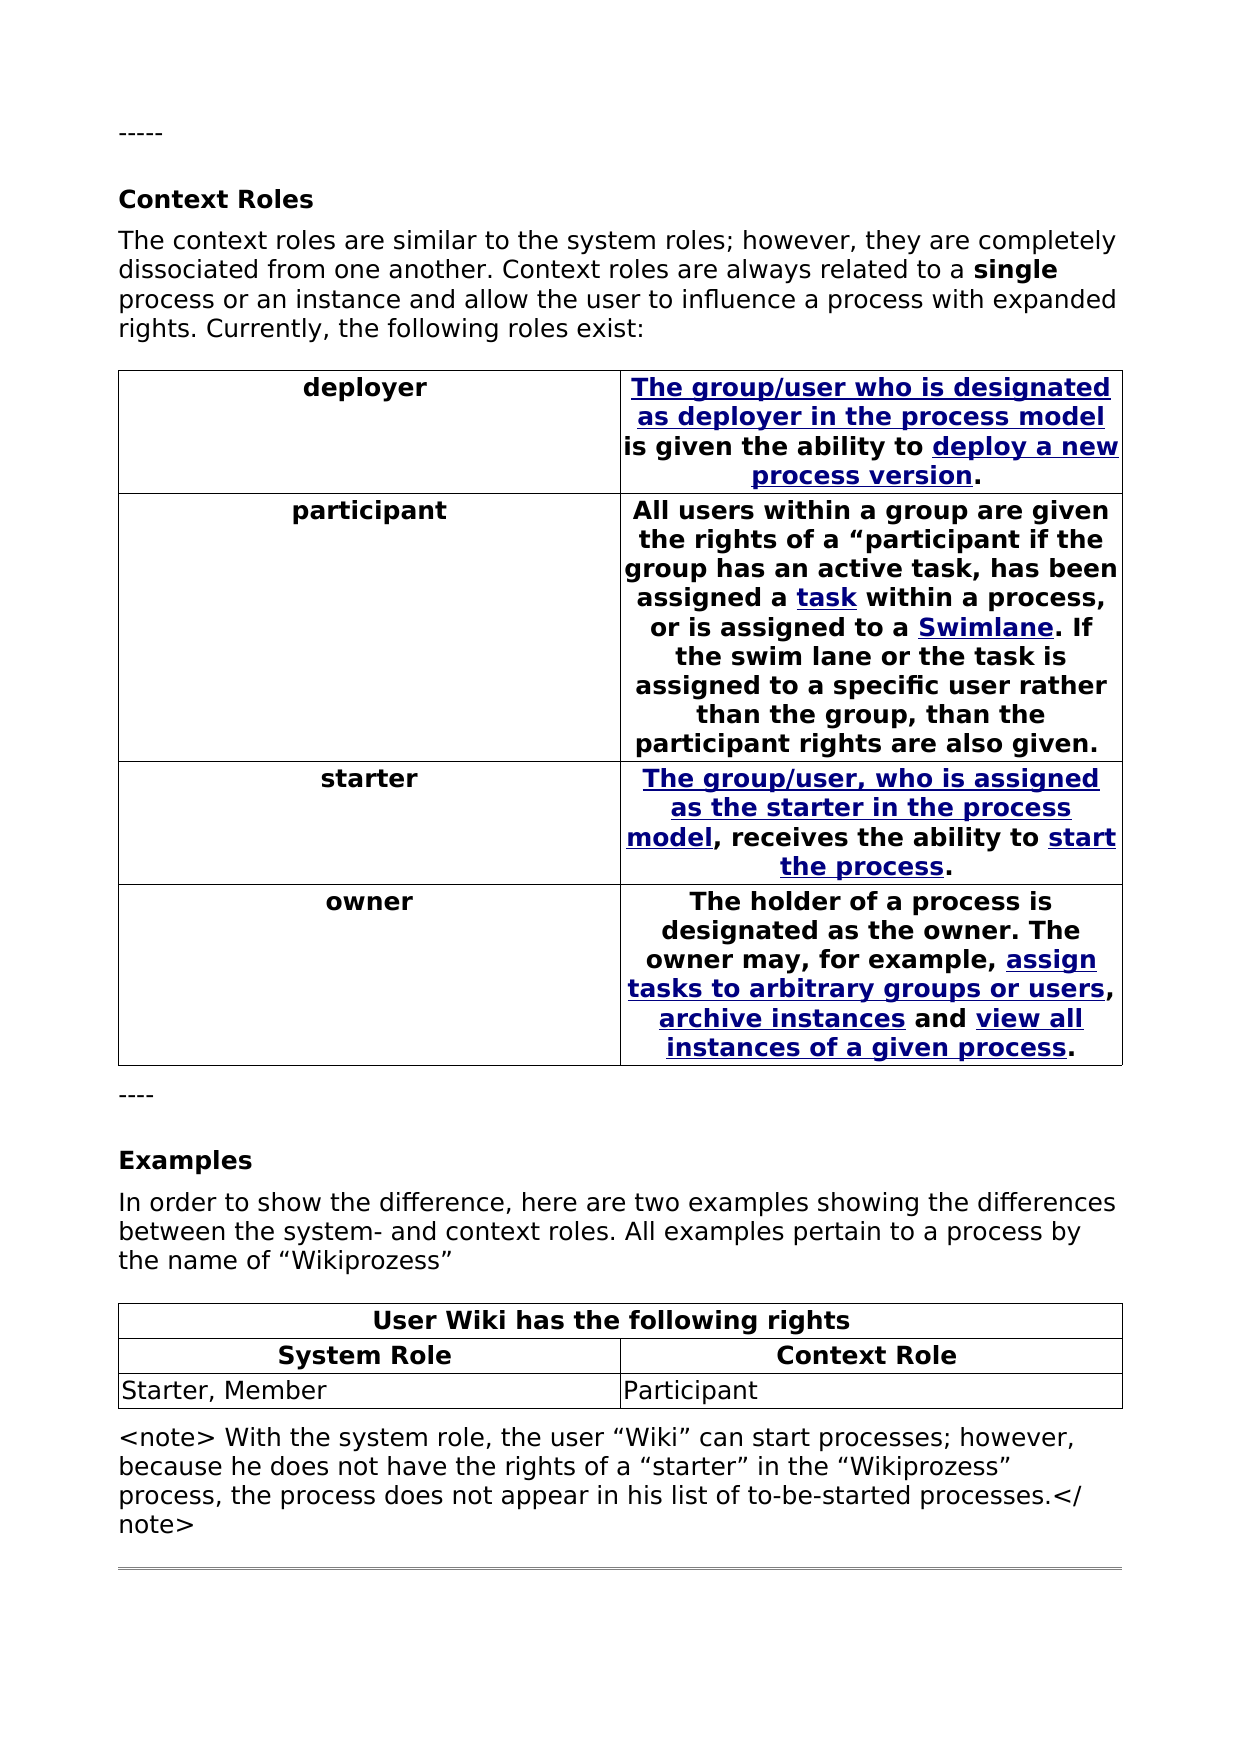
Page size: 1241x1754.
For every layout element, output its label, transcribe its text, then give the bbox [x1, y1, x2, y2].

text ----- [118, 118, 1122, 147]
table_cell All users within a group are given the rights of a “participant if the group has an active task, has been assigned a task within a process, or is assigned to a Swimlane. If the swim lane or the task is assigned to a specific user rather than the group, than the participant rights are also given. [621, 494, 1122, 761]
table_cell The holder of a process is designated as the owner. The owner may, for example, assign tasks to arbitrary groups or users, archive instances and view all instances of a given process. [621, 885, 1122, 1065]
table_cell The group/user, who is assigned as the starter in the process model, receives the ability to start the process. [621, 762, 1122, 884]
text In order to show the difference, here are two examples showing the differences between the system- and context roles. All examples pertain to a process by the name of “​Wikiprozess”​ [118, 1188, 1122, 1276]
text The context roles are similar to the system roles; however, they are completely dissociated from one another. Context roles are always related to a single process or an instance and allow the user to influence a process with expanded rights. Currently, the following roles exist: [118, 226, 1122, 343]
table_cell System Role [119, 1339, 620, 1373]
table_header deployer [119, 371, 620, 493]
text ---- [118, 1080, 1122, 1109]
subtitle Examples [118, 1147, 1122, 1176]
text <​note>​ With the system role, the user “Wiki” can start processes; however, because he does not have the rights of a “starter” in the “Wikiprozess” process, the process does not appear in his list of to-be-started processes.</​note>​ [118, 1423, 1122, 1540]
subtitle Context Roles [118, 185, 1122, 214]
table_cell Starter,​ Member [119, 1374, 620, 1408]
table_cell owner [119, 885, 620, 1065]
table_cell Participant [621, 1374, 1122, 1408]
table_cell participant [119, 494, 620, 761]
table_header User Wiki has the following rights ​ [119, 1304, 1122, 1338]
table_cell starter [119, 762, 620, 884]
table_cell Context Role [621, 1339, 1122, 1373]
table_header The group/user who is designated as deployer in the process model is given the ability to deploy a new process version. [621, 371, 1122, 493]
